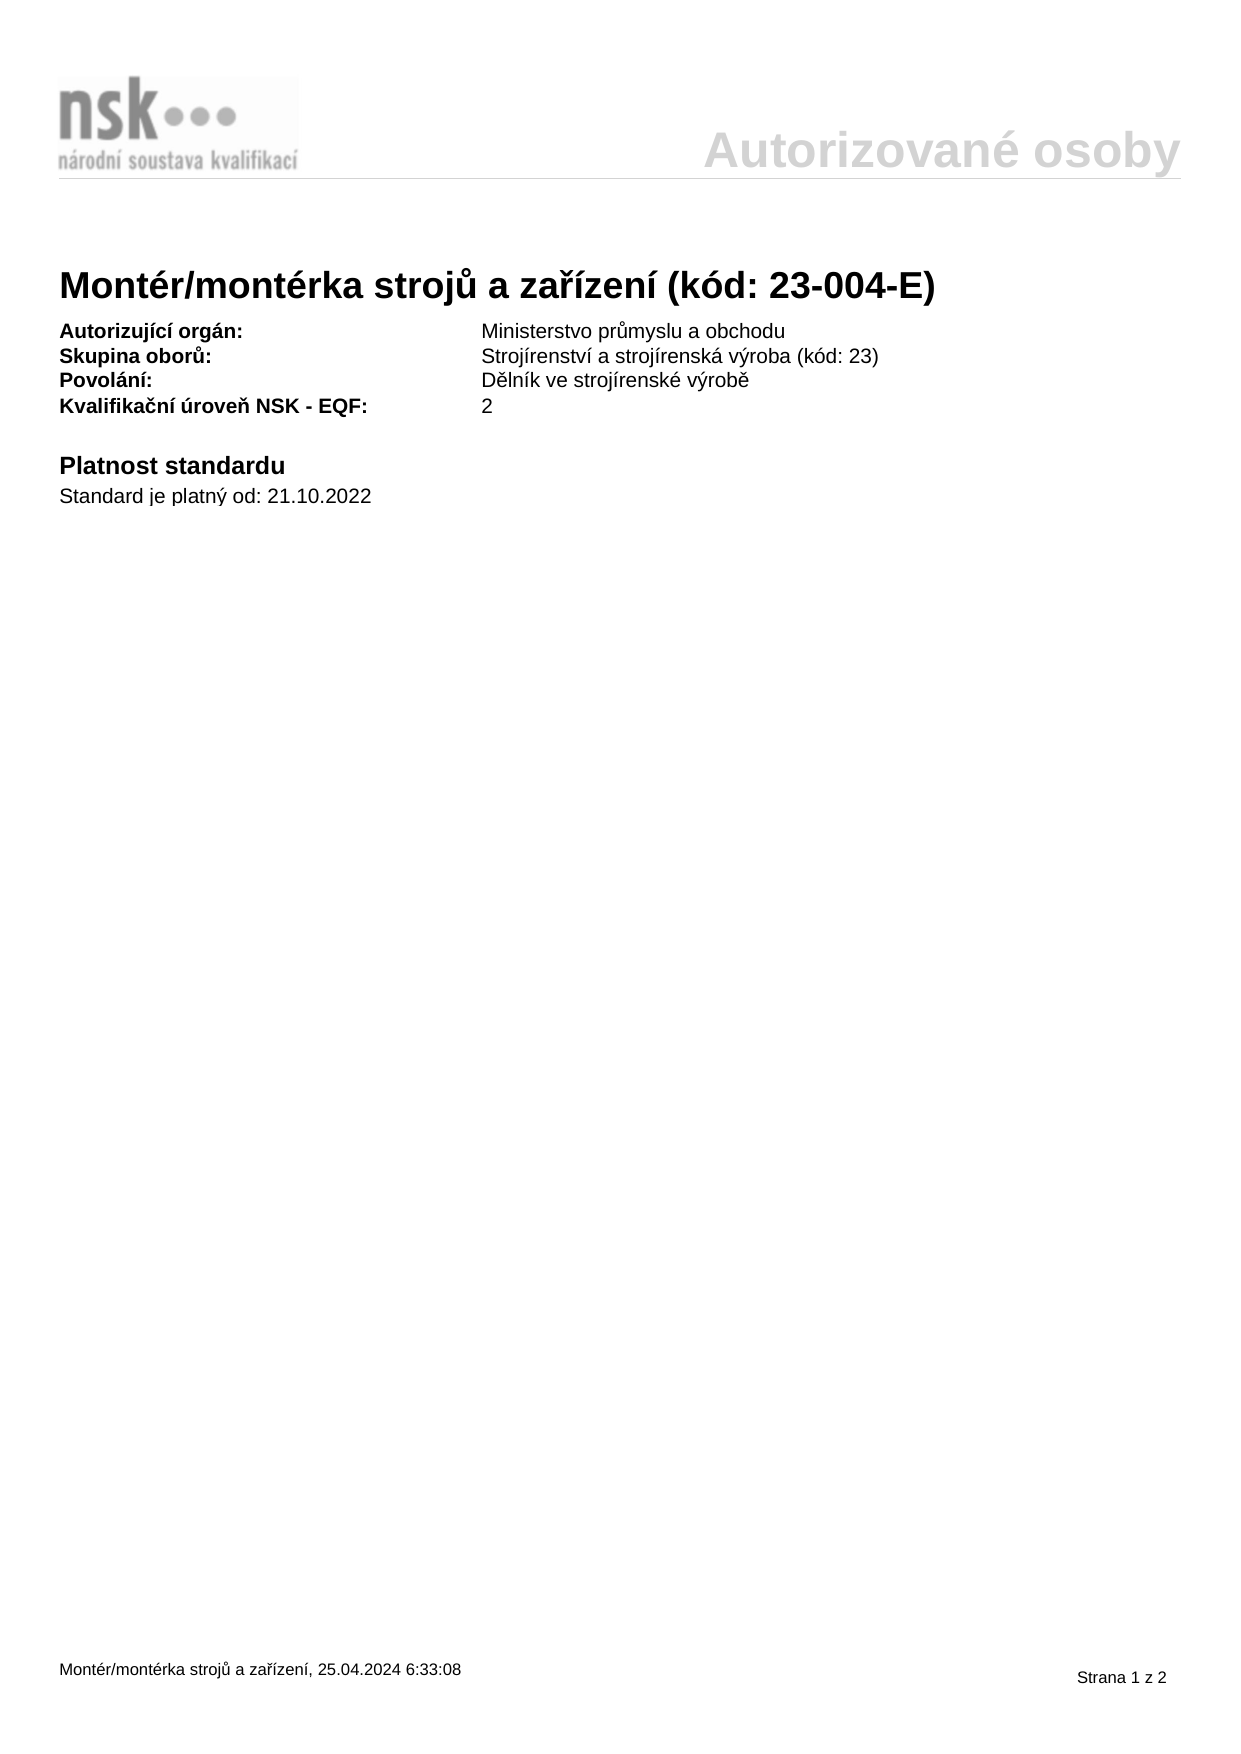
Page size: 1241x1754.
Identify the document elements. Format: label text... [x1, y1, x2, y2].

table_cell [618, 806, 626, 1106]
table_cell [1167, 418, 1181, 447]
table_cell Dělník ve strojírenské výrobě [481, 368, 1181, 393]
table_cell [626, 196, 860, 224]
picture [57, 59, 619, 172]
table_cell Strojírenství a strojírenská výroba (kód: 23) [481, 344, 1181, 368]
table_cell [481, 196, 617, 224]
table_cell [626, 418, 860, 447]
table_cell [626, 806, 860, 1106]
table_cell [119, 1106, 481, 1383]
table_cell [59, 172, 119, 178]
table_cell [618, 1384, 626, 1659]
table_cell [886, 196, 1167, 224]
table_cell [886, 307, 1167, 319]
table_cell [481, 806, 617, 1106]
table_cell Ministerstvo průmyslu a obchodu [481, 319, 1181, 344]
table_cell [860, 1384, 886, 1659]
table_cell Montér/montérka strojů a zařízení, 25.04.2024 6:33:08 [59, 1660, 860, 1696]
table_cell Montér/montérka strojů a zařízení (kód: 23-004-E) [59, 224, 1181, 307]
table_cell [59, 1106, 119, 1383]
table_cell [119, 307, 481, 319]
table_cell [59, 196, 119, 224]
table_cell [59, 179, 1181, 196]
table_cell [626, 307, 860, 319]
table_cell Standard je platný od: 21.10.2022 [59, 484, 1181, 506]
table_cell [1167, 1660, 1181, 1696]
table_cell [1167, 1384, 1181, 1659]
table_cell [119, 506, 481, 806]
table_cell [119, 418, 481, 447]
table_cell [59, 506, 119, 806]
table_cell [860, 806, 886, 1106]
table_cell [481, 307, 617, 319]
table_cell [59, 418, 119, 447]
table_cell [618, 418, 626, 447]
table_cell [886, 506, 1167, 806]
table_cell [481, 172, 617, 178]
table_cell [1167, 196, 1181, 224]
table_cell [481, 1384, 617, 1659]
table_cell [618, 172, 626, 178]
table_cell [860, 506, 886, 806]
table_cell [119, 806, 481, 1106]
table_cell Kvalifikační úroveň NSK - EQF: [59, 394, 481, 417]
table_cell [119, 196, 481, 224]
table_cell [886, 1384, 1167, 1659]
table_cell [1167, 307, 1181, 319]
table_cell [860, 418, 886, 447]
table_cell [860, 307, 886, 319]
table_cell [618, 506, 626, 806]
table_cell [618, 307, 626, 319]
table_cell [618, 196, 626, 224]
table_cell [1167, 1106, 1181, 1383]
table_cell Autorizující orgán: [59, 319, 481, 343]
table_cell [119, 1384, 481, 1659]
table_header Autorizované osoby [626, 59, 1181, 178]
table_cell [886, 806, 1167, 1106]
table_cell Povolání: [59, 368, 481, 392]
table_cell [59, 806, 119, 1106]
table_cell Strana 1 z 2 [860, 1660, 1167, 1696]
table_cell [860, 196, 886, 224]
table_cell [59, 1384, 119, 1659]
table_cell [860, 1106, 886, 1383]
table_cell [1167, 806, 1181, 1106]
table_cell [481, 506, 617, 806]
table_cell [626, 506, 860, 806]
table_cell [618, 1106, 626, 1383]
table_cell [626, 1384, 860, 1659]
table_cell [481, 1106, 617, 1383]
table_cell [59, 307, 119, 319]
table_cell 2 [481, 394, 1181, 417]
table_cell [886, 1106, 1167, 1383]
table_cell [886, 418, 1167, 447]
table_cell Platnost standardu [59, 448, 1181, 483]
table_cell [1167, 506, 1181, 806]
table_cell [626, 1106, 860, 1383]
table_header [619, 59, 626, 172]
table_cell Skupina oborů: [59, 344, 481, 368]
table_cell [481, 418, 617, 447]
table_cell [119, 172, 481, 178]
